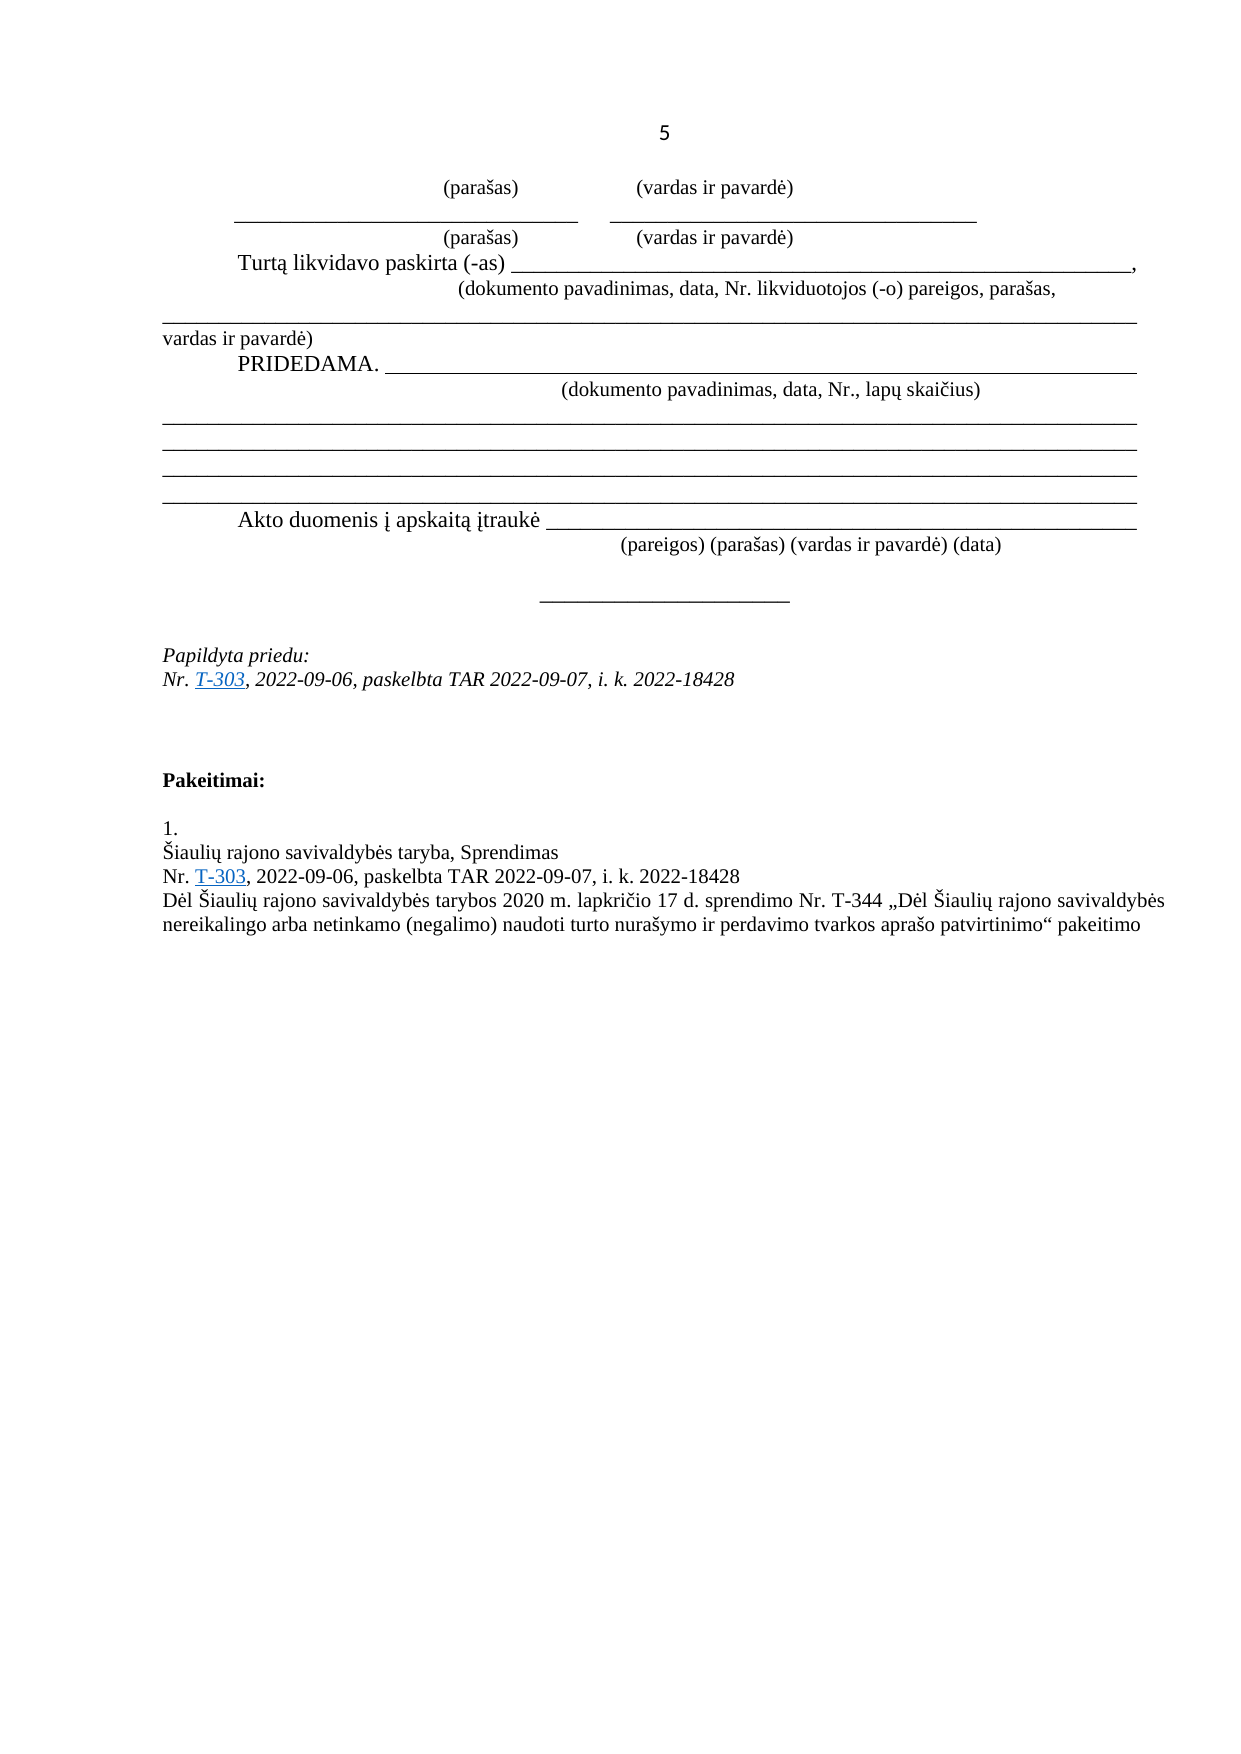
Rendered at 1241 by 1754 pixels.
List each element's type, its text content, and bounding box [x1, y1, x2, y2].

text (pareigos) (parašas) (vardas ir pavardė) (data) [162, 532, 1167, 556]
text Akto duomenis į apskaitą įtraukė [162, 506, 1167, 532]
text Šiaulių rajono savivaldybės taryba, Sprendimas [162, 840, 1167, 864]
text PRIDEDAMA. [162, 350, 1167, 377]
text 1. [162, 816, 1167, 840]
text Nr. T-303, 2022-09-06, paskelbta TAR 2022-09-07, i. k. 2022-18428 [162, 864, 1167, 888]
text (dokumento pavadinimas, data, Nr., lapų skaičius) [162, 377, 1167, 401]
text (parašas) (vardas ir pavardė) [167, 225, 1167, 249]
text Nr. T-303, 2022-09-06, paskelbta TAR 2022-09-07, i. k. 2022-18428 [162, 667, 1167, 691]
text ______________________________ ________________________________ [167, 199, 1167, 225]
text Dėl Šiaulių rajono savivaldybės tarybos 2020 m. lapkričio 17 d. sprendimo Nr. T-344 „Dėl Šiaulių rajono savivaldybės nereikalingo arba netinkamo (negalimo) naudoti turto nurašymo ir perdavimo tvarkos aprašo patvirtinimo“ pakeitimo [162, 888, 1167, 936]
text Papildyta priedu: [162, 643, 1167, 667]
text –––––––––––––––––––– [162, 585, 1167, 614]
text Pakeitimai: [162, 768, 1167, 792]
text Turtą likvidavo paskirta (-as) , [162, 249, 1167, 276]
text (parašas) (vardas ir pavardė) [167, 175, 1167, 199]
text (dokumento pavadinimas, data, Nr. likviduotojos (-o) pareigos, parašas, [162, 276, 1167, 300]
text vardas ir pavardė) [162, 326, 1167, 350]
